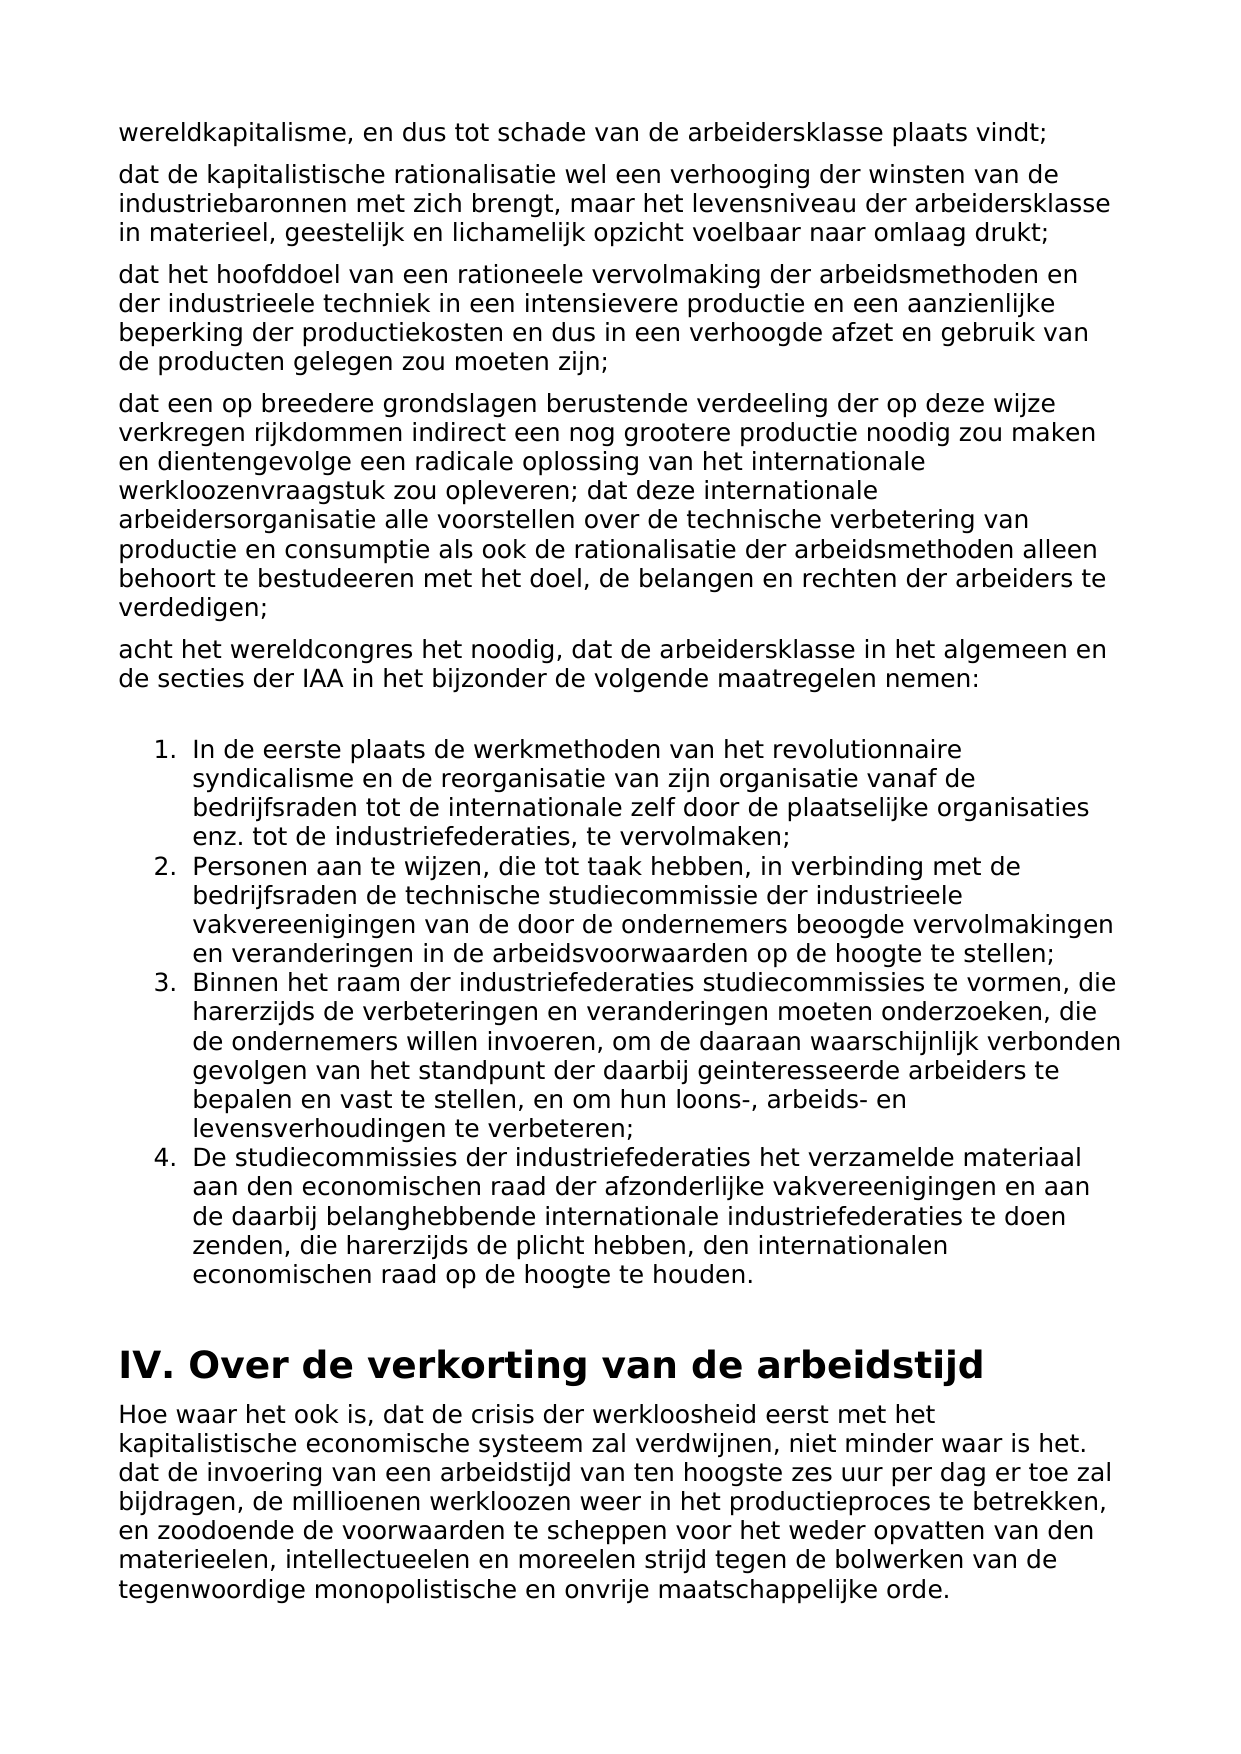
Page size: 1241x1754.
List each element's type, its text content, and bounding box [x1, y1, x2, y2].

list Personen aan te wijzen, die tot taak hebben, in verbinding met de bedrijfsraden de technische studiecommissie der industrieele vakvereenigingen van de door de ondernemers beoogde vervolmakingen en veranderingen in de arbeidsvoorwaarden op de hoogte te stellen; [177, 852, 1122, 968]
subtitle IV. Over de verkorting van de arbeidstijd [118, 1344, 1122, 1387]
text dat de kapitalistische rationalisatie wel een verhooging der winsten van de industriebaronnen met zich brengt, maar het levensniveau der arbeidersklasse in materieel, geestelijk en lichamelijk opzicht voelbaar naar omlaag drukt; [118, 160, 1122, 247]
list In de eerste plaats de werkmethoden van het revolutionnaire syndicalisme en de reorganisatie van zijn organisatie vanaf de bedrijfsraden tot de internationale zelf door de plaatselijke organisaties enz. tot de industriefederaties, te vervolmaken; [177, 735, 1122, 852]
text Hoe waar het ook is, dat de crisis der werkloosheid eerst met het kapitalistische economische systeem zal verdwijnen, niet minder waar is het. dat de invoering van een arbeidstijd van ten hoogste zes uur per dag er toe zal bijdragen, de millioenen werkloozen weer in het productieproces te betrekken, en zoodoende de voorwaarden te scheppen voor het weder opvatten van den materieelen, intellectueelen en moreelen strijd tegen de bolwerken van de tegenwoordige monopolistische en onvrije maatschappelijke orde. [118, 1400, 1122, 1604]
text dat een op breedere grondslagen berustende verdeeling der op deze wijze verkregen rijkdommen indirect een nog grootere productie noodig zou maken en dientengevolge een radicale oplossing van het internationale werkloozenvraagstuk zou opleveren; dat deze internationale arbeidersorganisatie alle voorstellen over de technische verbetering van productie en consumptie als ook de rationalisatie der arbeidsmethoden alleen behoort te bestudeeren met het doel, de belangen en rechten der arbeiders te verdedigen; [118, 389, 1122, 622]
text wereldkapitalisme, en dus tot schade van de arbeidersklasse plaats vindt; [118, 118, 1122, 147]
list De studiecommissies der industriefederaties het verzamelde materiaal aan den economischen raad der afzonderlijke vakvereenigingen en aan de daarbij belanghebbende internationale industriefederaties te doen zenden, die harerzijds de plicht hebben, den internationalen economischen raad op de hoogte te houden. [177, 1143, 1122, 1289]
list Binnen het raam der industriefederaties studiecommissies te vormen, die harerzijds de verbeteringen en veranderingen moeten onderzoeken, die de ondernemers willen invoeren, om de daaraan waarschijnlijk verbonden gevolgen van het standpunt der daarbij geinteresseerde arbeiders te bepalen en vast te stellen, en om hun loons-, arbeids- en levensverhoudingen te verbeteren; [177, 968, 1122, 1143]
text acht het wereldcongres het noodig, dat de arbeidersklasse in het algemeen en de secties der IAA in het bijzonder de volgende maatregelen nemen: [118, 635, 1122, 693]
text dat het hoofddoel van een rationeele vervolmaking der arbeidsmethoden en der industrieele techniek in een intensievere productie en een aanzienlijke beperking der productiekosten en dus in een verhoogde afzet en gebruik van de producten gelegen zou moeten zijn; [118, 260, 1122, 376]
